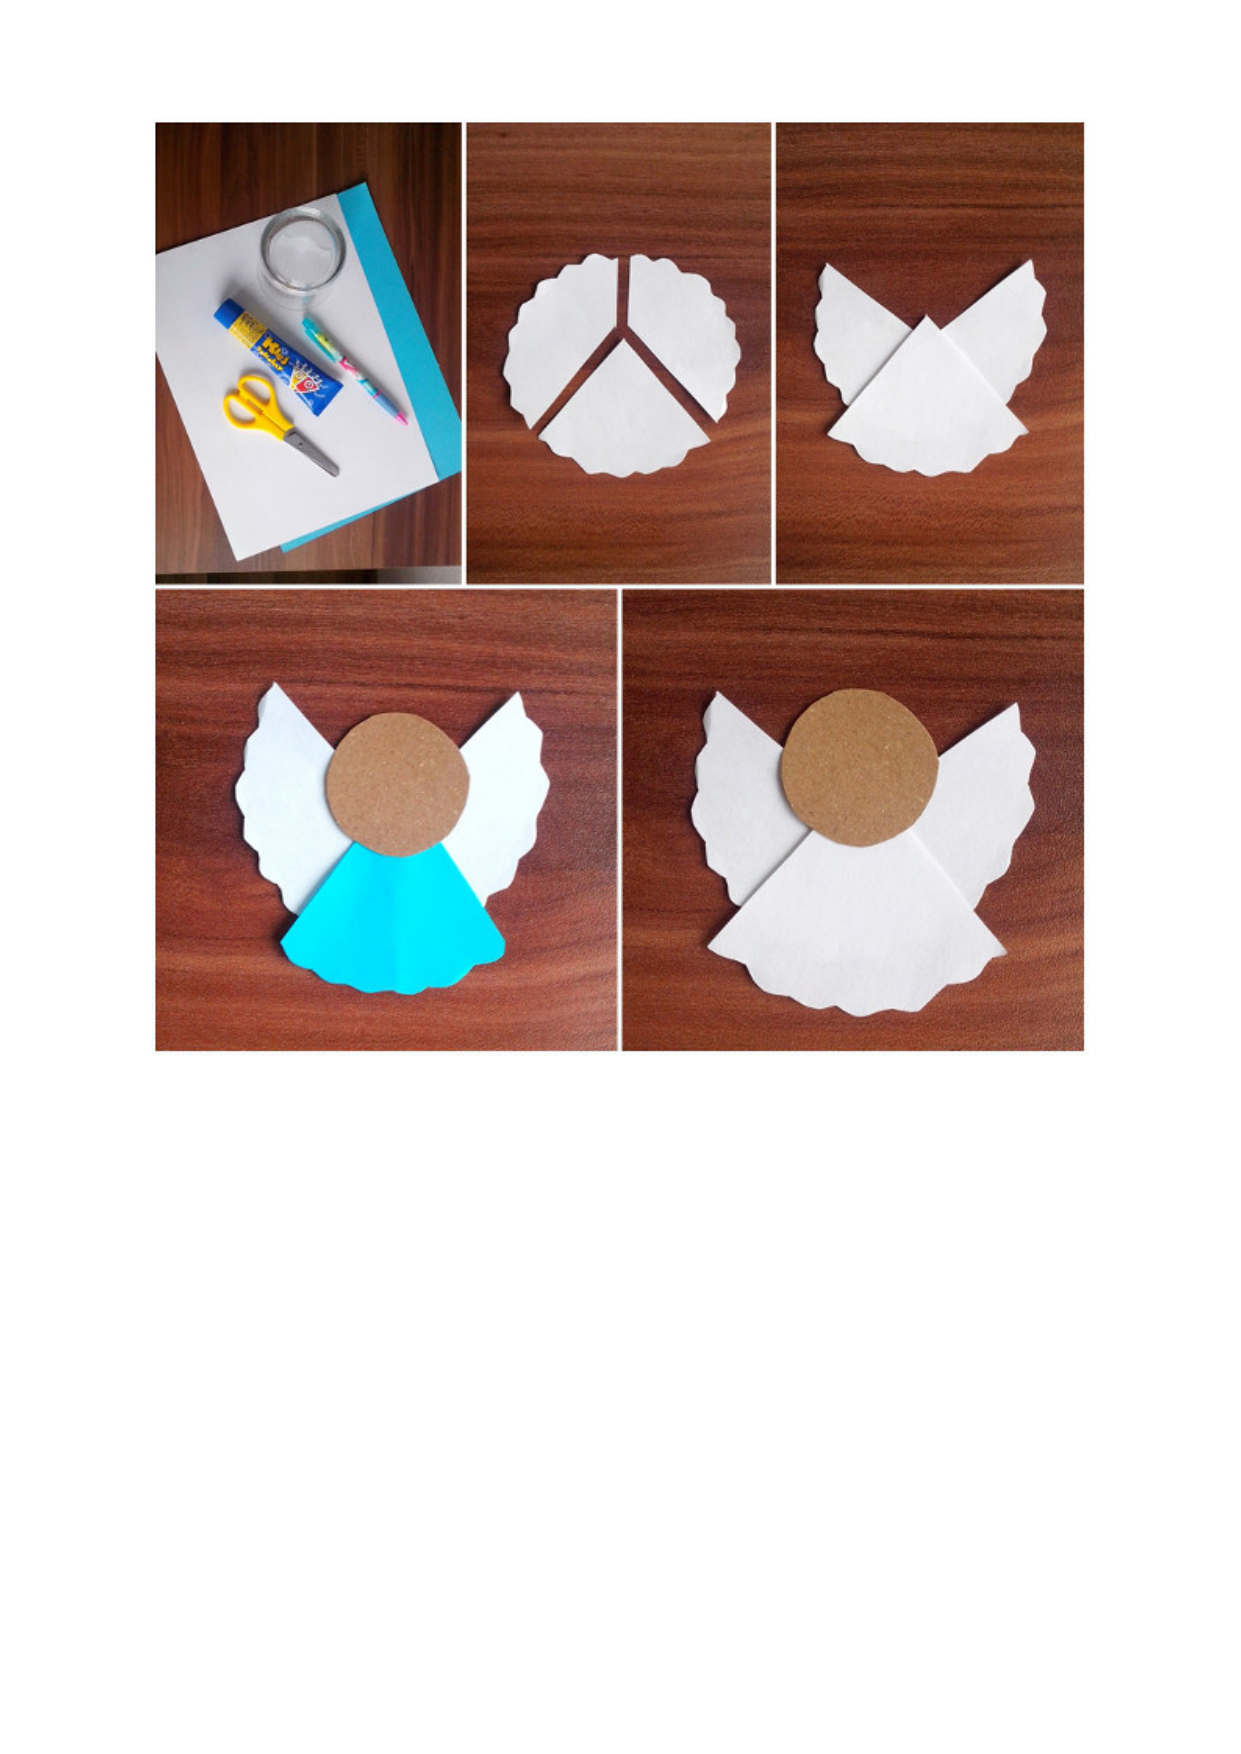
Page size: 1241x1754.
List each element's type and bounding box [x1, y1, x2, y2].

picture [151, 118, 1089, 1056]
